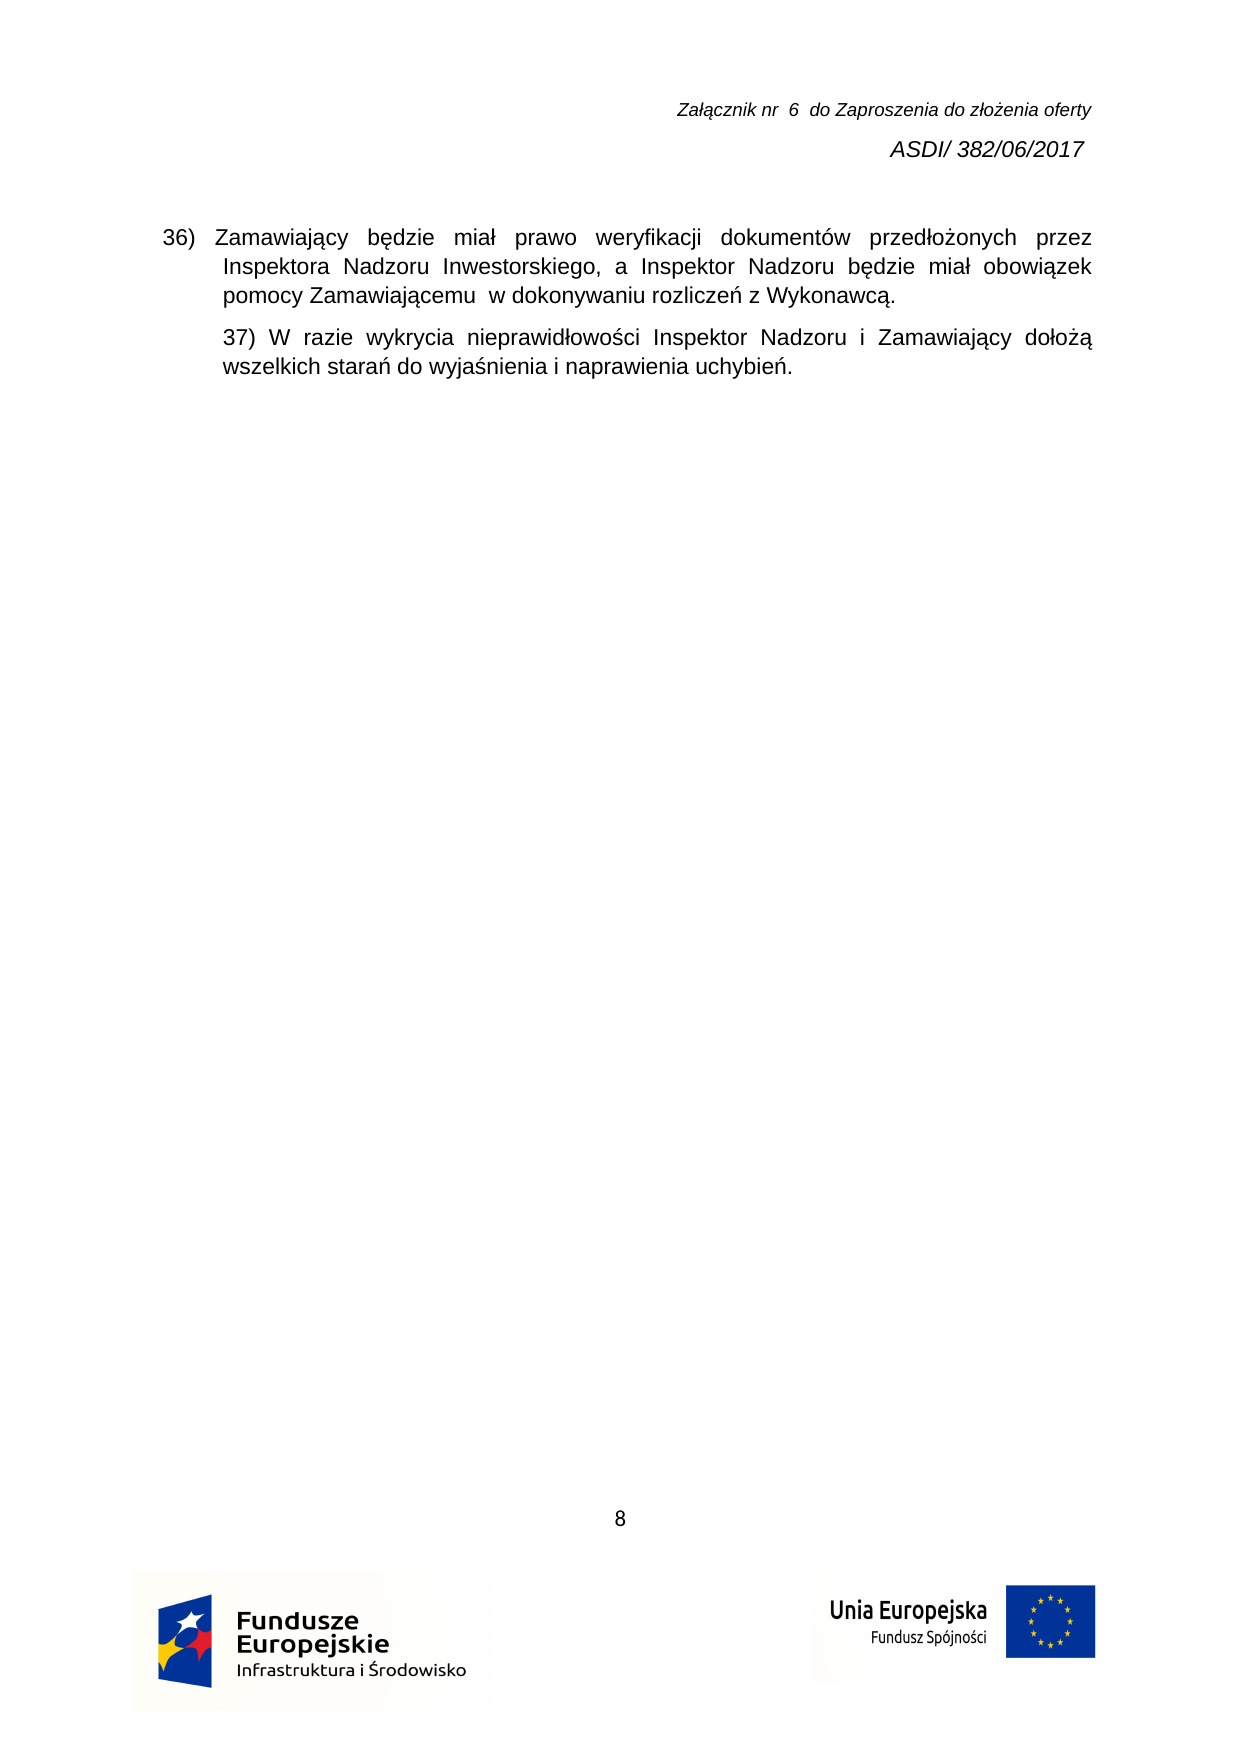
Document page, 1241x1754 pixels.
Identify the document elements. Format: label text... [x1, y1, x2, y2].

picture [132, 1571, 492, 1711]
picture [811, 1561, 1115, 1682]
list 37) W razie wykrycia nieprawidłowości Inspektor Nadzoru i Zamawiający dołożą wszelkich starań do wyjaśnienia i naprawienia uchybień. [162, 321, 1093, 379]
text 36) Zamawiający będzie miał prawo weryfikacji dokumentów przedłożonych przez Inspektora Nadzoru Inwestorskiego, a Inspektor Nadzoru będzie miał obowiązek pomocy Zamawiającemu w dokonywaniu rozliczeń z Wykonawcą. [162, 221, 1093, 308]
